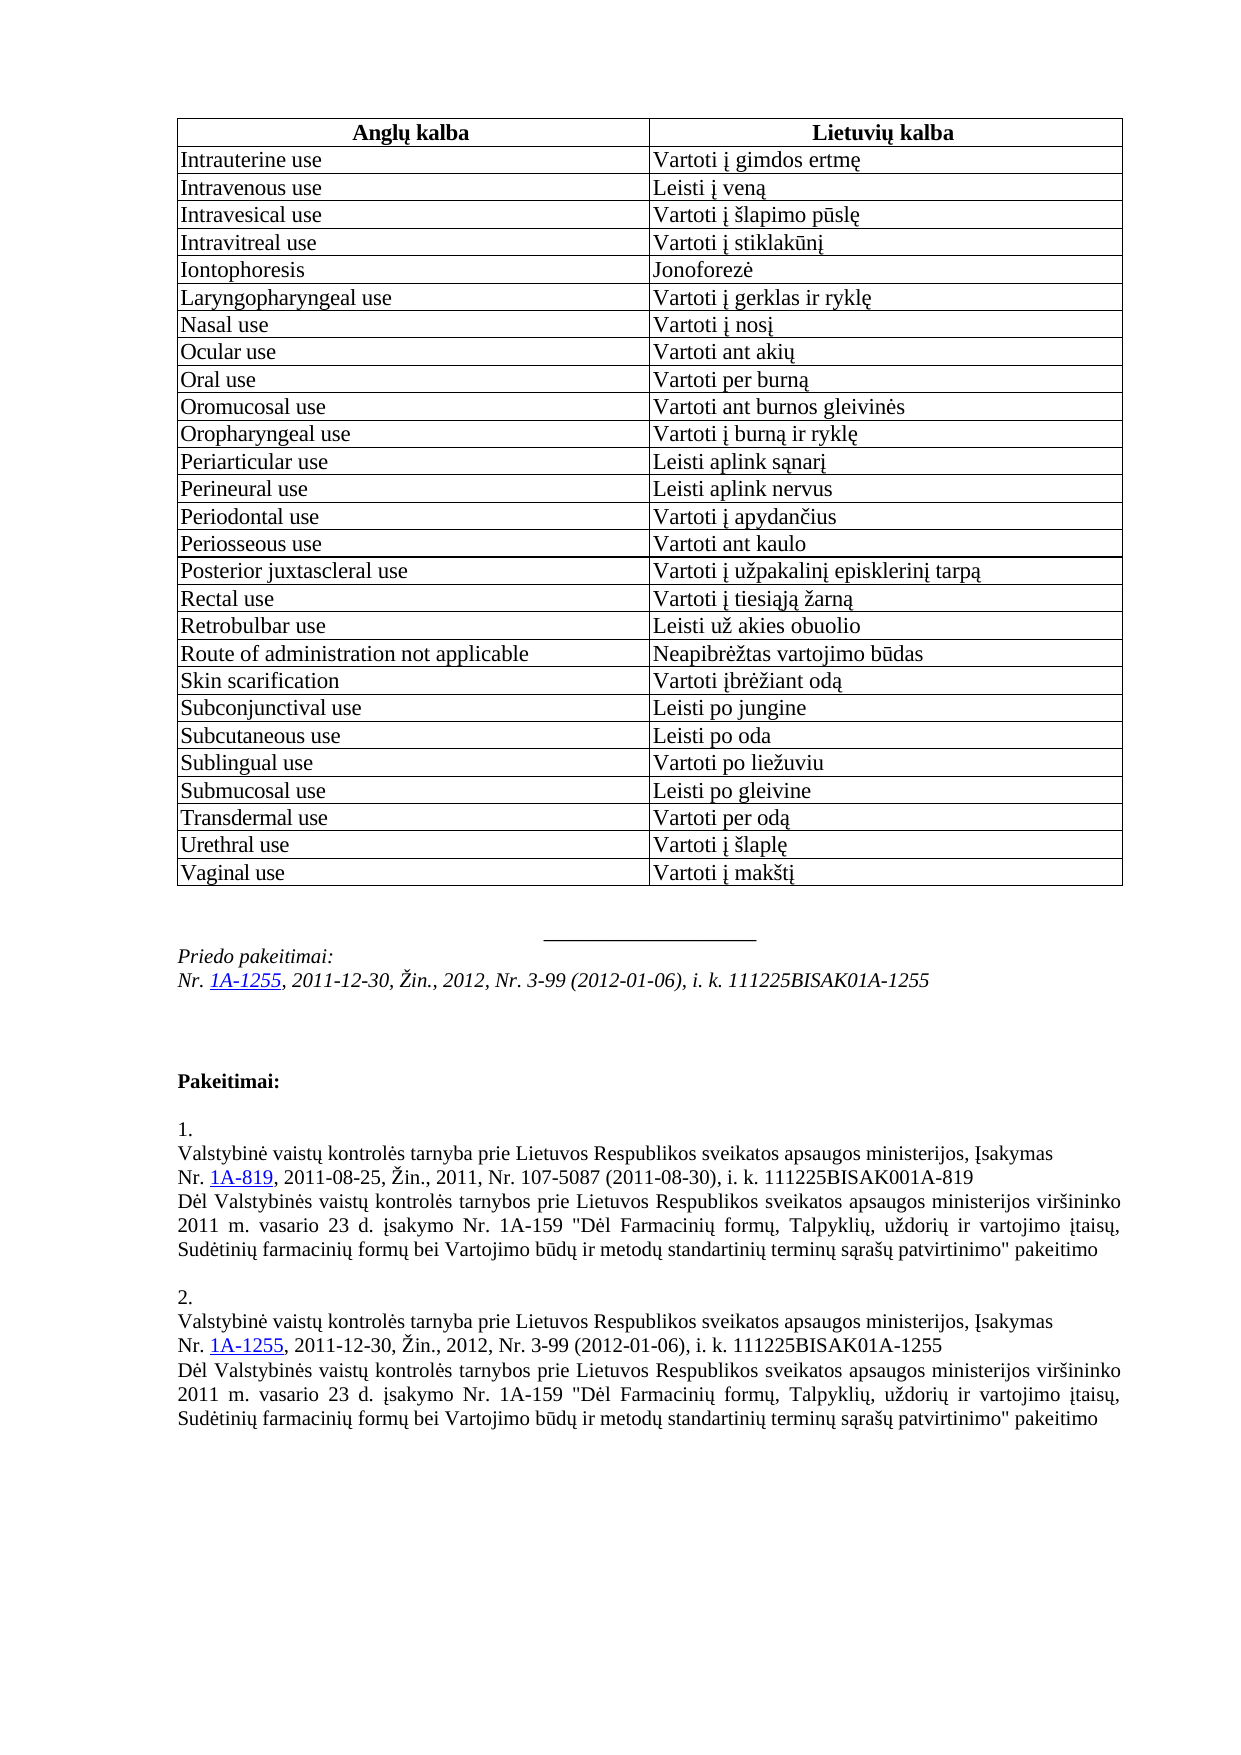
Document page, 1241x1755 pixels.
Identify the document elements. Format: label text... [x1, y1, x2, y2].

table_cell Subconjunctival use [178, 695, 649, 721]
table_cell Vartoti po liežuviu [650, 749, 1122, 776]
table_cell Nasal use [178, 311, 649, 337]
text Nr. 1A-1255, 2011-12-30, Žin., 2012, Nr. 3-99 (2012-01-06), i. k. 111225BISAK01A-1255 [177, 1333, 1122, 1357]
table_cell Vartoti ant akių [650, 338, 1122, 365]
table_cell Leisti po jungine [650, 695, 1122, 721]
text Pakeitimai: [177, 1069, 1122, 1093]
table_cell Vartoti į nosį [650, 311, 1122, 337]
table_cell Leisti aplink nervus [650, 475, 1122, 502]
table_cell Vartoti į stiklakūnį [650, 229, 1122, 255]
table_cell Vartoti į apydančius [650, 503, 1122, 529]
table_cell Periarticular use [178, 448, 649, 474]
table_cell Vartoti per burną [650, 366, 1122, 392]
table_cell Intravesical use [178, 201, 649, 228]
table_cell Vartoti ant kaulo [650, 530, 1122, 556]
text Priedo pakeitimai: [177, 944, 1122, 968]
text 1. [177, 1117, 1122, 1141]
text _________________ [177, 915, 1122, 944]
text Valstybinė vaistų kontrolės tarnyba prie Lietuvos Respublikos sveikatos apsaugos ministerijos, Įsakymas [177, 1309, 1122, 1333]
table_cell Transdermal use [178, 804, 649, 830]
table_cell Vartoti į užpakalinį episklerinį tarpą [650, 558, 1122, 584]
table_cell Iontophoresis [178, 256, 649, 282]
text Dėl Valstybinės vaistų kontrolės tarnybos prie Lietuvos Respublikos sveikatos apsaugos ministerijos viršininko 2011 m. vasario 23 d. įsakymo Nr. 1A-159 "Dėl Farmacinių formų, Talpyklių, uždorių ir vartojimo įtaisų, Sudėtinių farmacinių formų bei Vartojimo būdų ir metodų standartinių terminų sąrašų patvirtinimo" pakeitimo [177, 1189, 1122, 1261]
table_cell Intrauterine use [178, 147, 649, 173]
table_cell Perineural use [178, 475, 649, 502]
table_cell Posterior juxtascleral use [178, 558, 649, 584]
table_cell Vartoti per odą [650, 804, 1122, 830]
text Nr. 1A-1255, 2011-12-30, Žin., 2012, Nr. 3-99 (2012-01-06), i. k. 111225BISAK01A-1255 [177, 968, 1122, 992]
table_cell Vartoti į gerklas ir ryklę [650, 284, 1122, 310]
table_cell Urethral use [178, 831, 649, 858]
table_cell Subcutaneous use [178, 722, 649, 748]
text Dėl Valstybinės vaistų kontrolės tarnybos prie Lietuvos Respublikos sveikatos apsaugos ministerijos viršininko 2011 m. vasario 23 d. įsakymo Nr. 1A-159 "Dėl Farmacinių formų, Talpyklių, uždorių ir vartojimo įtaisų, Sudėtinių farmacinių formų bei Vartojimo būdų ir metodų standartinių terminų sąrašų patvirtinimo" pakeitimo [177, 1357, 1122, 1430]
table_cell Leisti po oda [650, 722, 1122, 748]
table_cell Leisti po gleivine [650, 777, 1122, 803]
table_cell Rectal use [178, 585, 649, 611]
table_cell Ocular use [178, 338, 649, 365]
table_cell Retrobulbar use [178, 612, 649, 639]
table_cell Sublingual use [178, 749, 649, 776]
table_cell Vartoti į šlaplę [650, 831, 1122, 858]
text 2. [177, 1285, 1122, 1309]
table_cell Periodontal use [178, 503, 649, 529]
text Nr. 1A-819, 2011-08-25, Žin., 2011, Nr. 107-5087 (2011-08-30), i. k. 111225BISAK001A-819 [177, 1165, 1122, 1189]
table_cell Neapibrėžtas vartojimo būdas [650, 640, 1122, 666]
table_cell Intravitreal use [178, 229, 649, 255]
table_cell Intravenous use [178, 174, 649, 200]
table_cell Leisti už akies obuolio [650, 612, 1122, 639]
table_cell Vartoti įbrėžiant odą [650, 667, 1122, 693]
table_cell Vaginal use [178, 859, 649, 885]
table_cell Vartoti ant burnos gleivinės [650, 393, 1122, 419]
table_cell Vartoti į burną ir ryklę [650, 421, 1122, 447]
table_cell Leisti aplink sąnarį [650, 448, 1122, 474]
table_cell Oromucosal use [178, 393, 649, 419]
table_cell Jonoforezė [650, 256, 1122, 282]
table_cell Route of administration not applicable [178, 640, 649, 666]
table_cell Laryngopharyngeal use [178, 284, 649, 310]
table_cell Oropharyngeal use [178, 421, 649, 447]
table_cell Periosseous use [178, 530, 649, 556]
table_cell Vartoti į šlapimo pūslę [650, 201, 1122, 228]
table_cell Oral use [178, 366, 649, 392]
table_cell Leisti į veną [650, 174, 1122, 200]
table_cell Skin scarification [178, 667, 649, 693]
table_cell Vartoti į tiesiąją žarną [650, 585, 1122, 611]
table_cell Vartoti į gimdos ertmę [650, 147, 1122, 173]
table_header Anglų kalba [178, 119, 649, 146]
table_cell Vartoti į makštį [650, 859, 1122, 885]
text Valstybinė vaistų kontrolės tarnyba prie Lietuvos Respublikos sveikatos apsaugos ministerijos, Įsakymas [177, 1141, 1122, 1165]
table_header Lietuvių kalba [650, 119, 1122, 146]
table_cell Submucosal use [178, 777, 649, 803]
